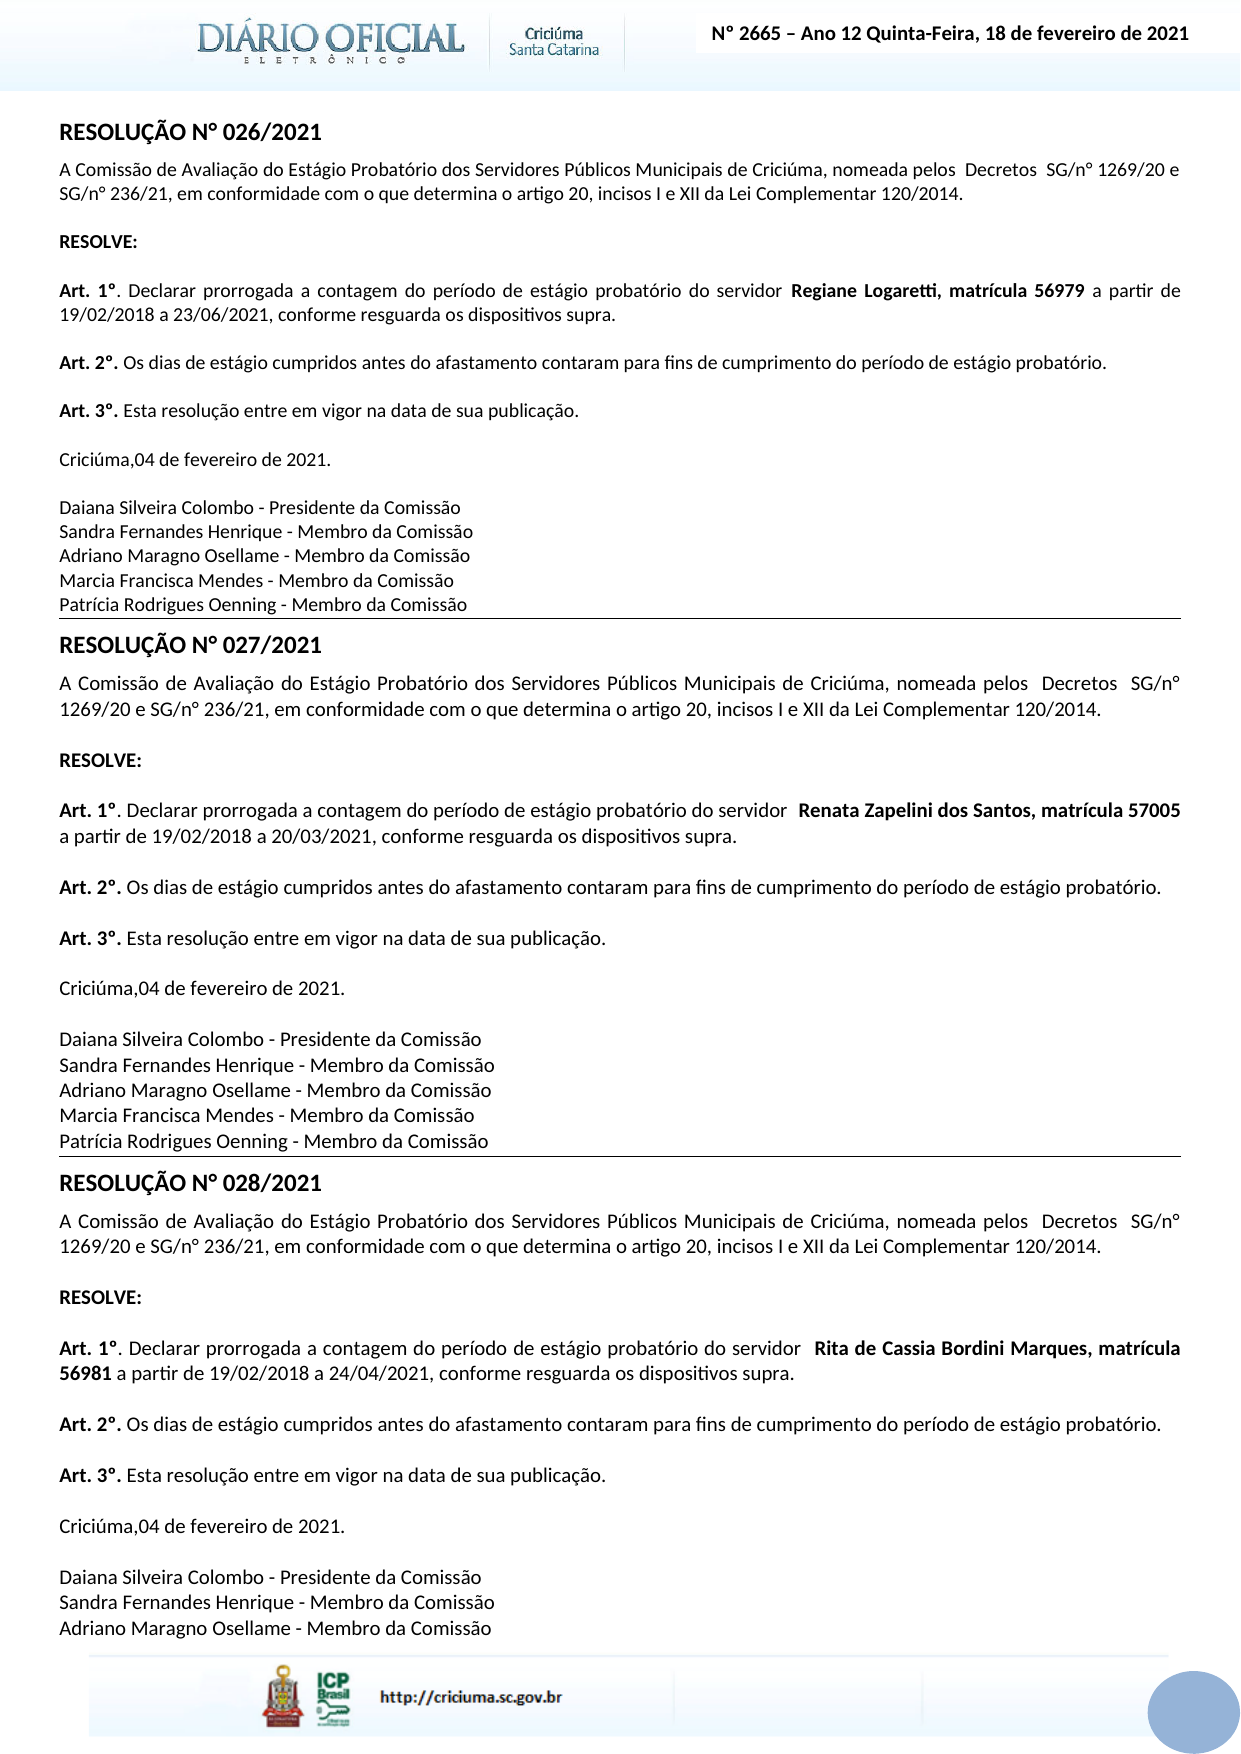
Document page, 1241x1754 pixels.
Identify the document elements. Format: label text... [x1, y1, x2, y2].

text Adriano Maragno Osellame - Membro da Comissão [59, 544, 1181, 568]
text RESOLVE: [59, 1284, 1181, 1310]
text Adriano Maragno Osellame - Membro da Comissão [59, 1077, 1181, 1103]
text Sandra Fernandes Henrique - Membro da Comissão [59, 519, 1181, 544]
text RESOLVE: [59, 747, 1181, 772]
text Sandra Fernandes Henrique - Membro da Comissão [59, 1052, 1181, 1077]
text Daiana Silveira Colombo - Presidente da Comissão [59, 495, 1181, 519]
text Daiana Silveira Colombo - Presidente da Comissão [59, 1564, 1181, 1589]
text A Comissão de Avaliação do Estágio Probatório dos Servidores Públicos Municipais de Criciúma, nomeada pelos Decretos SG/n° 1269/20 e SG/n° 236/21, em conformidade com o que determina o artigo 20, incisos I e XII da Lei Complementar 120/2014. [59, 1208, 1181, 1259]
text Art. 1º. Declarar prorrogada a contagem do período de estágio probatório do servidor Regiane Logaretti, matrícula 56979 a partir de 19/02/2018 a 23/06/2021, conforme resguarda os dispositivos supra. [59, 278, 1181, 326]
text RESOLUÇÃO N° 026/2021 [59, 116, 1181, 147]
text Art. 2º. Os dias de estágio cumpridos antes do afastamento contaram para fins de cumprimento do período de estágio probatório. [59, 1411, 1181, 1437]
text Marcia Francisca Mendes - Membro da Comissão [59, 1103, 1181, 1128]
text Marcia Francisca Mendes - Membro da Comissão [59, 568, 1181, 592]
text Patrícia Rodrigues Oenning - Membro da Comissão [59, 1128, 1181, 1156]
text A Comissão de Avaliação do Estágio Probatório dos Servidores Públicos Municipais de Criciúma, nomeada pelos Decretos SG/n° 1269/20 e SG/n° 236/21, em conformidade com o que determina o artigo 20, incisos I e XII da Lei Complementar 120/2014. [59, 671, 1181, 721]
text Art. 2º. Os dias de estágio cumpridos antes do afastamento contaram para fins de cumprimento do período de estágio probatório. [59, 350, 1181, 374]
text Criciúma,04 de fevereiro de 2021. [59, 1513, 1181, 1538]
text Adriano Maragno Osellame - Membro da Comissão [59, 1615, 1181, 1640]
text RESOLUÇÃO N° 028/2021 [59, 1167, 1181, 1198]
text A Comissão de Avaliação do Estágio Probatório dos Servidores Públicos Municipais de Criciúma, nomeada pelos Decretos SG/n° 1269/20 e SG/n° 236/21, em conformidade com o que determina o artigo 20, incisos I e XII da Lei Complementar 120/2014. [59, 157, 1181, 205]
text Art. 3º. Esta resolução entre em vigor na data de sua publicação. [59, 399, 1181, 423]
text Sandra Fernandes Henrique - Membro da Comissão [59, 1589, 1181, 1615]
text Art. 1º. Declarar prorrogada a contagem do período de estágio probatório do servidor Renata Zapelini dos Santos, matrícula 57005 a partir de 19/02/2018 a 20/03/2021, conforme resguarda os dispositivos supra. [59, 798, 1181, 848]
text Art. 3º. Esta resolução entre em vigor na data de sua publicação. [59, 1462, 1181, 1488]
text Criciúma,04 de fevereiro de 2021. [59, 447, 1181, 471]
text RESOLUÇÃO N° 027/2021 [59, 630, 1181, 660]
text Daiana Silveira Colombo - Presidente da Comissão [59, 1026, 1181, 1052]
text RESOLVE: [59, 229, 1181, 254]
text Art. 3º. Esta resolução entre em vigor na data de sua publicação. [59, 925, 1181, 950]
text Criciúma,04 de fevereiro de 2021. [59, 976, 1181, 1001]
text Art. 1º. Declarar prorrogada a contagem do período de estágio probatório do servidor Rita de Cassia Bordini Marques, matrícula 56981 a partir de 19/02/2018 a 24/04/2021, conforme resguarda os dispositivos supra. [59, 1335, 1181, 1386]
text Patrícia Rodrigues Oenning - Membro da Comissão [59, 592, 1181, 618]
text Art. 2º. Os dias de estágio cumpridos antes do afastamento contaram para fins de cumprimento do período de estágio probatório. [59, 874, 1181, 899]
